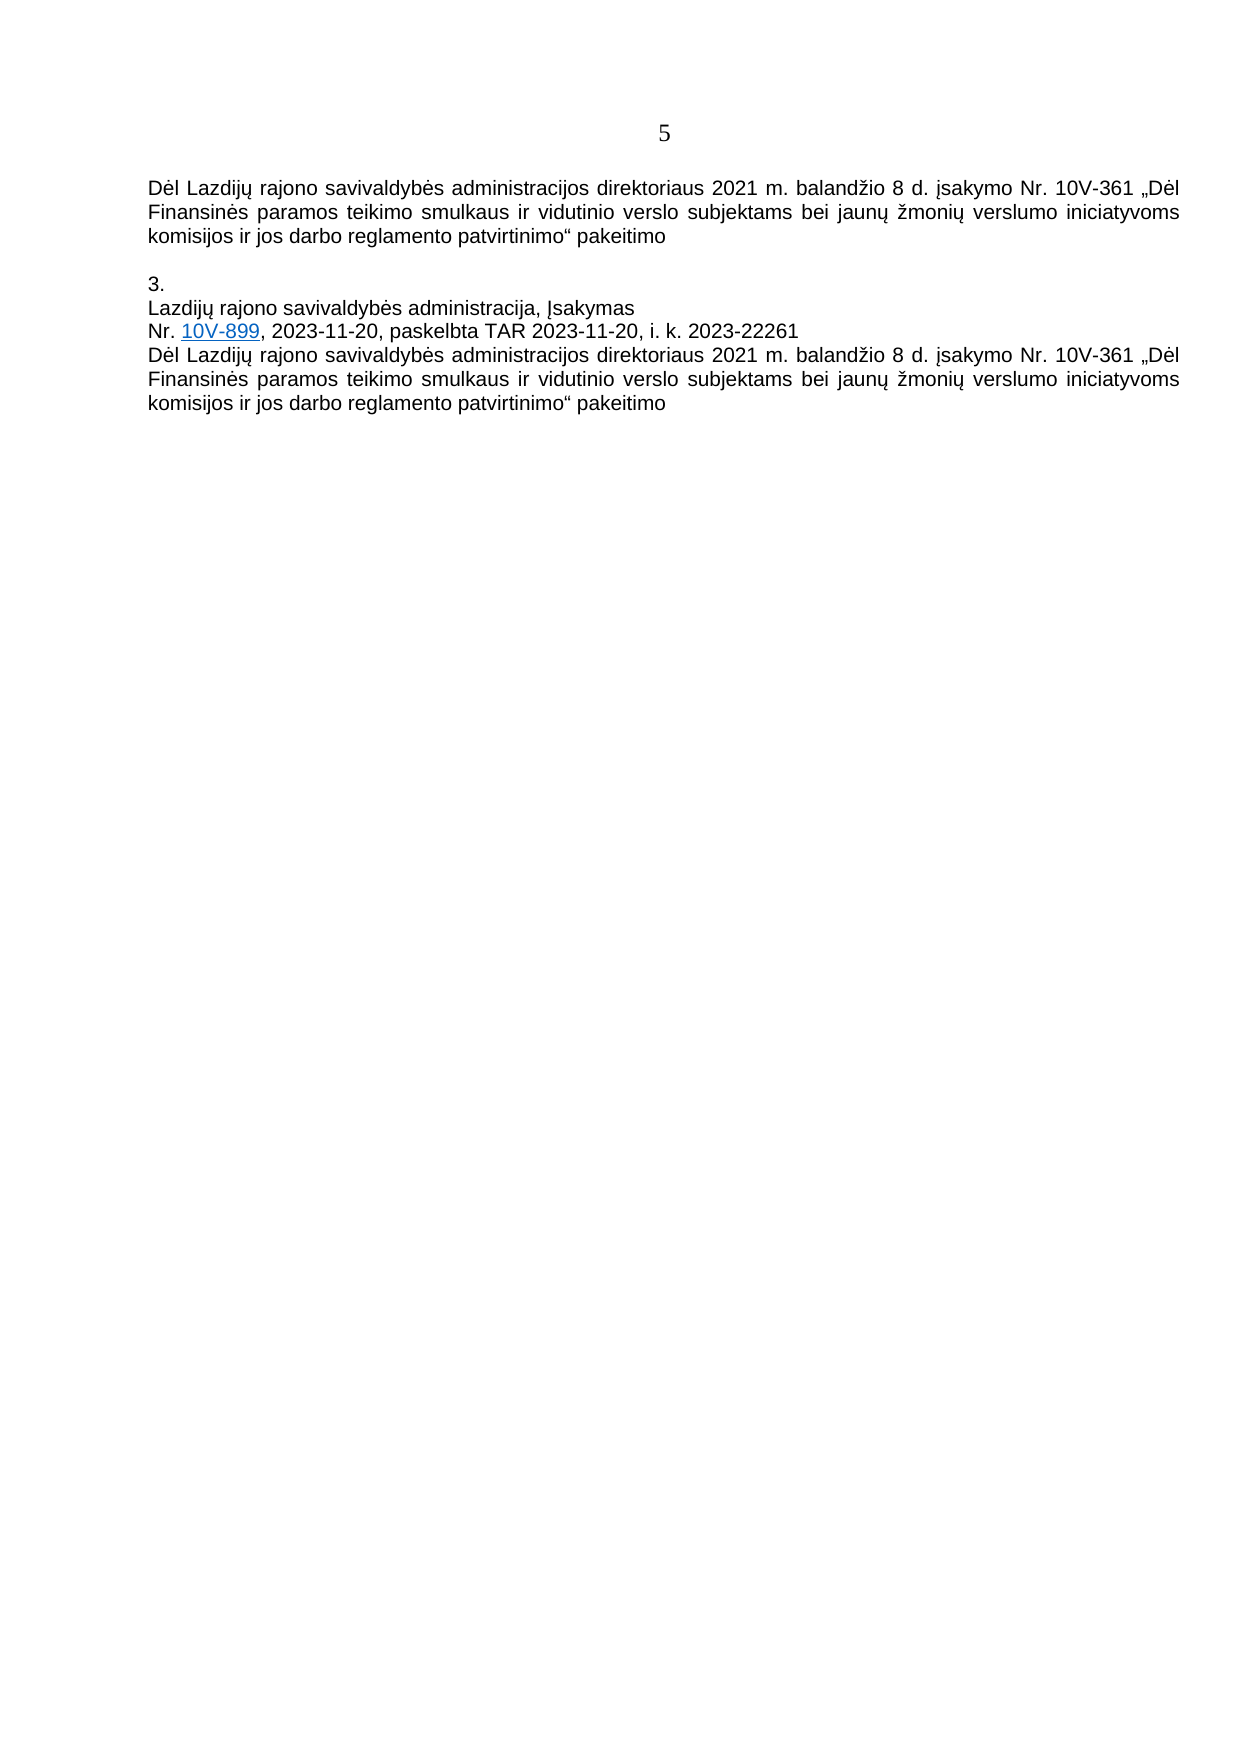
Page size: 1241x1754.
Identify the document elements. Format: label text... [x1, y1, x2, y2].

text Dėl Lazdijų rajono savivaldybės administracijos direktoriaus 2021 m. balandžio 8 d. įsakymo Nr. 10V-361 „Dėl Finansinės paramos teikimo smulkaus ir vidutinio verslo subjektams bei jaunų žmonių verslumo iniciatyvoms komisijos ir jos darbo reglamento patvirtinimo“ pakeitimo [148, 343, 1181, 415]
text Dėl Lazdijų rajono savivaldybės administracijos direktoriaus 2021 m. balandžio 8 d. įsakymo Nr. 10V-361 „Dėl Finansinės paramos teikimo smulkaus ir vidutinio verslo subjektams bei jaunų žmonių verslumo iniciatyvoms komisijos ir jos darbo reglamento patvirtinimo“ pakeitimo [148, 176, 1181, 247]
text Lazdijų rajono savivaldybės administracija, Įsakymas [148, 295, 1181, 319]
text 3. [148, 271, 1181, 295]
text Nr. 10V-899, 2023-11-20, paskelbta TAR 2023-11-20, i. k. 2023-22261 [148, 319, 1181, 343]
